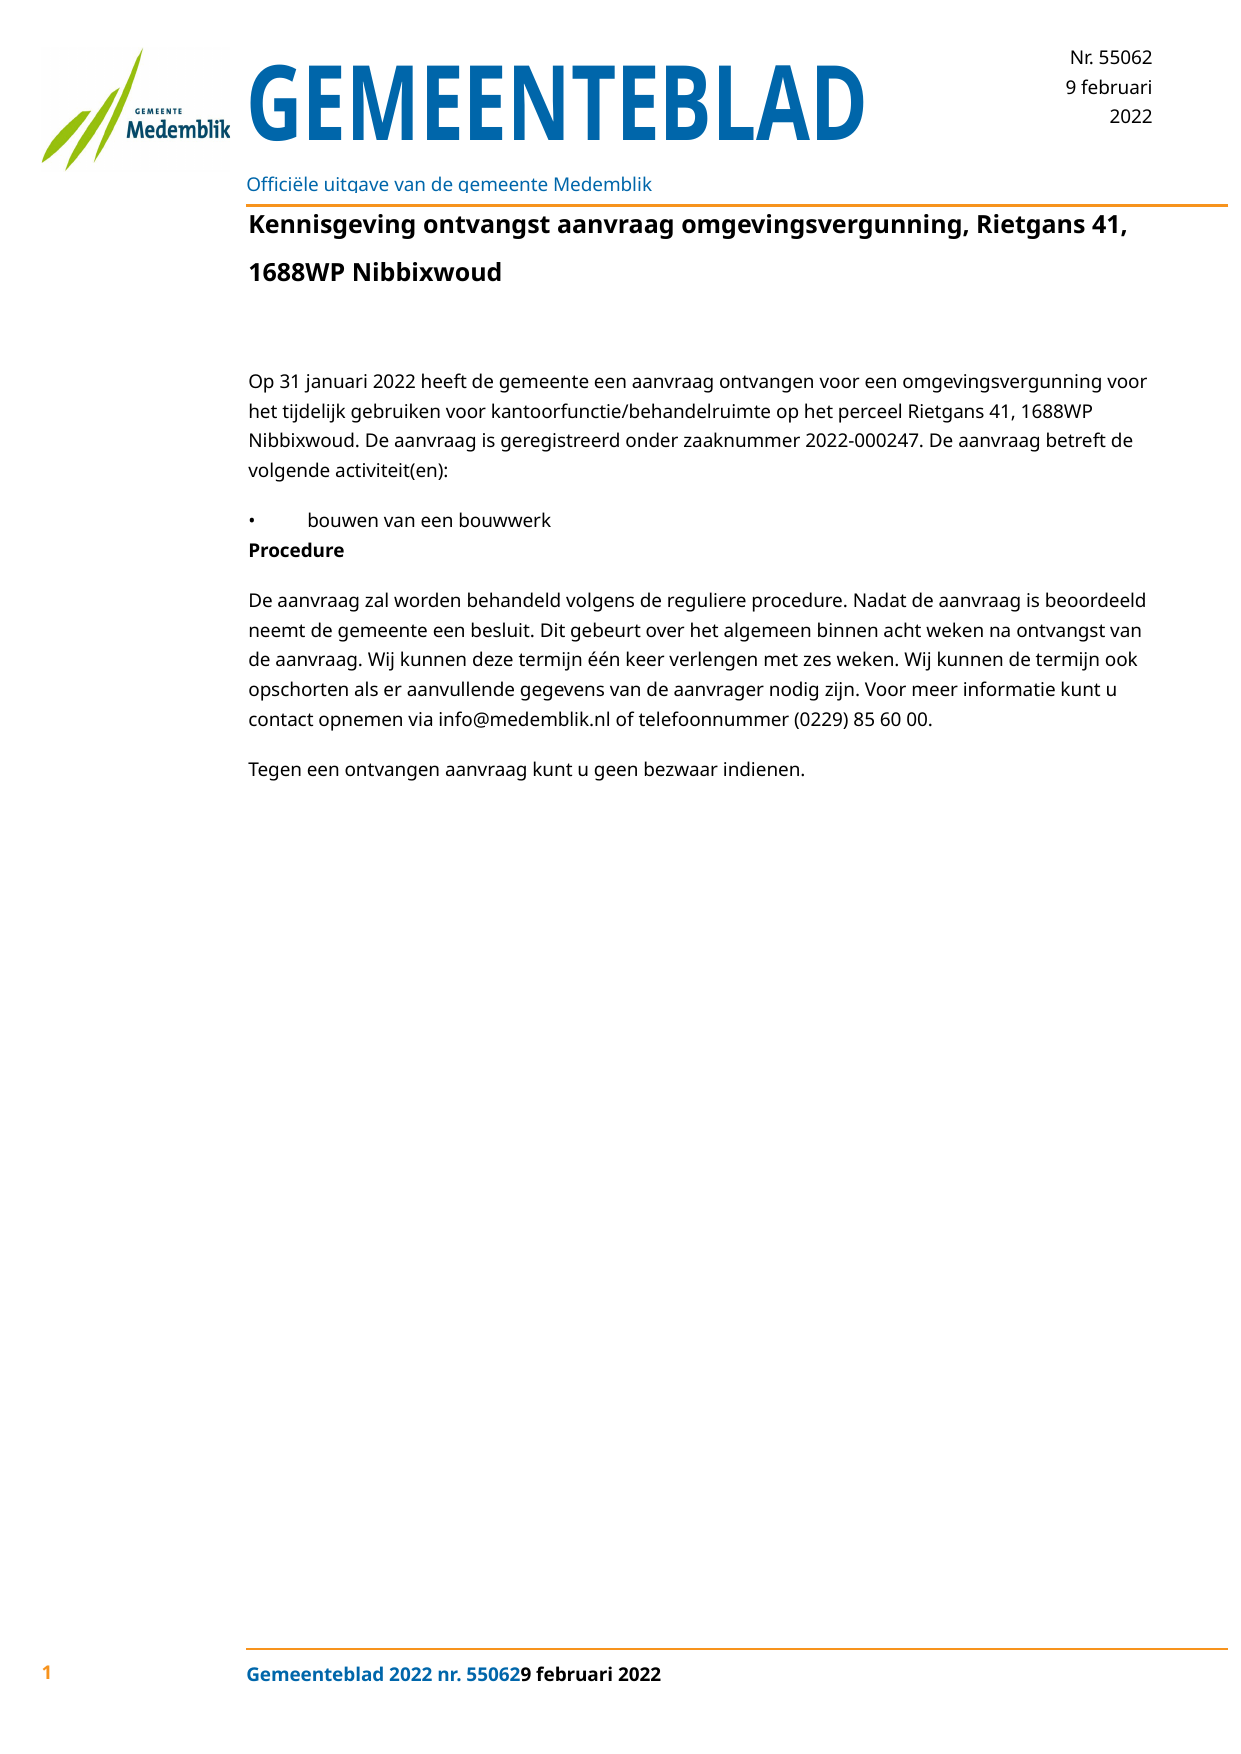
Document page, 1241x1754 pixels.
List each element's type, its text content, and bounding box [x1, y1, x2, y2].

picture [41, 47, 231, 172]
list bouwen van een bouwwerk [248, 507, 1152, 533]
text Procedure [248, 537, 1152, 563]
text Tegen een ontvangen aanvraag kunt u geen bezwaar indienen. [248, 756, 1152, 782]
text Op 31 januari 2022 heeft de gemeente een aanvraag ontvangen voor een omgevingsvergunning voor het tijdelijk gebruiken voor kantoorfunctie/behandelruimte op het perceel Rietgans 41, 1688WP Nibbixwoud. De aanvraag is geregistreerd onder zaaknummer 2022-000247. De aanvraag betreft de volgende activiteit(en): [248, 368, 1152, 483]
text De aanvraag zal worden behandeld volgens de reguliere procedure. Nadat de aanvraag is beoordeeld neemt de gemeente een besluit. Dit gebeurt over het algemeen binnen acht weken na ontvangst van de aanvraag. Wij kunnen deze termijn één keer verlengen met zes weken. Wij kunnen de termijn ook opschorten als er aanvullende gegevens van de aanvrager nodig zijn. Voor meer informatie kunt u contact opnemen via info@medemblik.nl of telefoonnummer (0229) 85 60 00. [248, 587, 1152, 732]
text Kennisgeving ontvangst aanvraag omgevingsvergunning, Rietgans 41, 1688WP Nibbixwoud [248, 207, 1152, 288]
